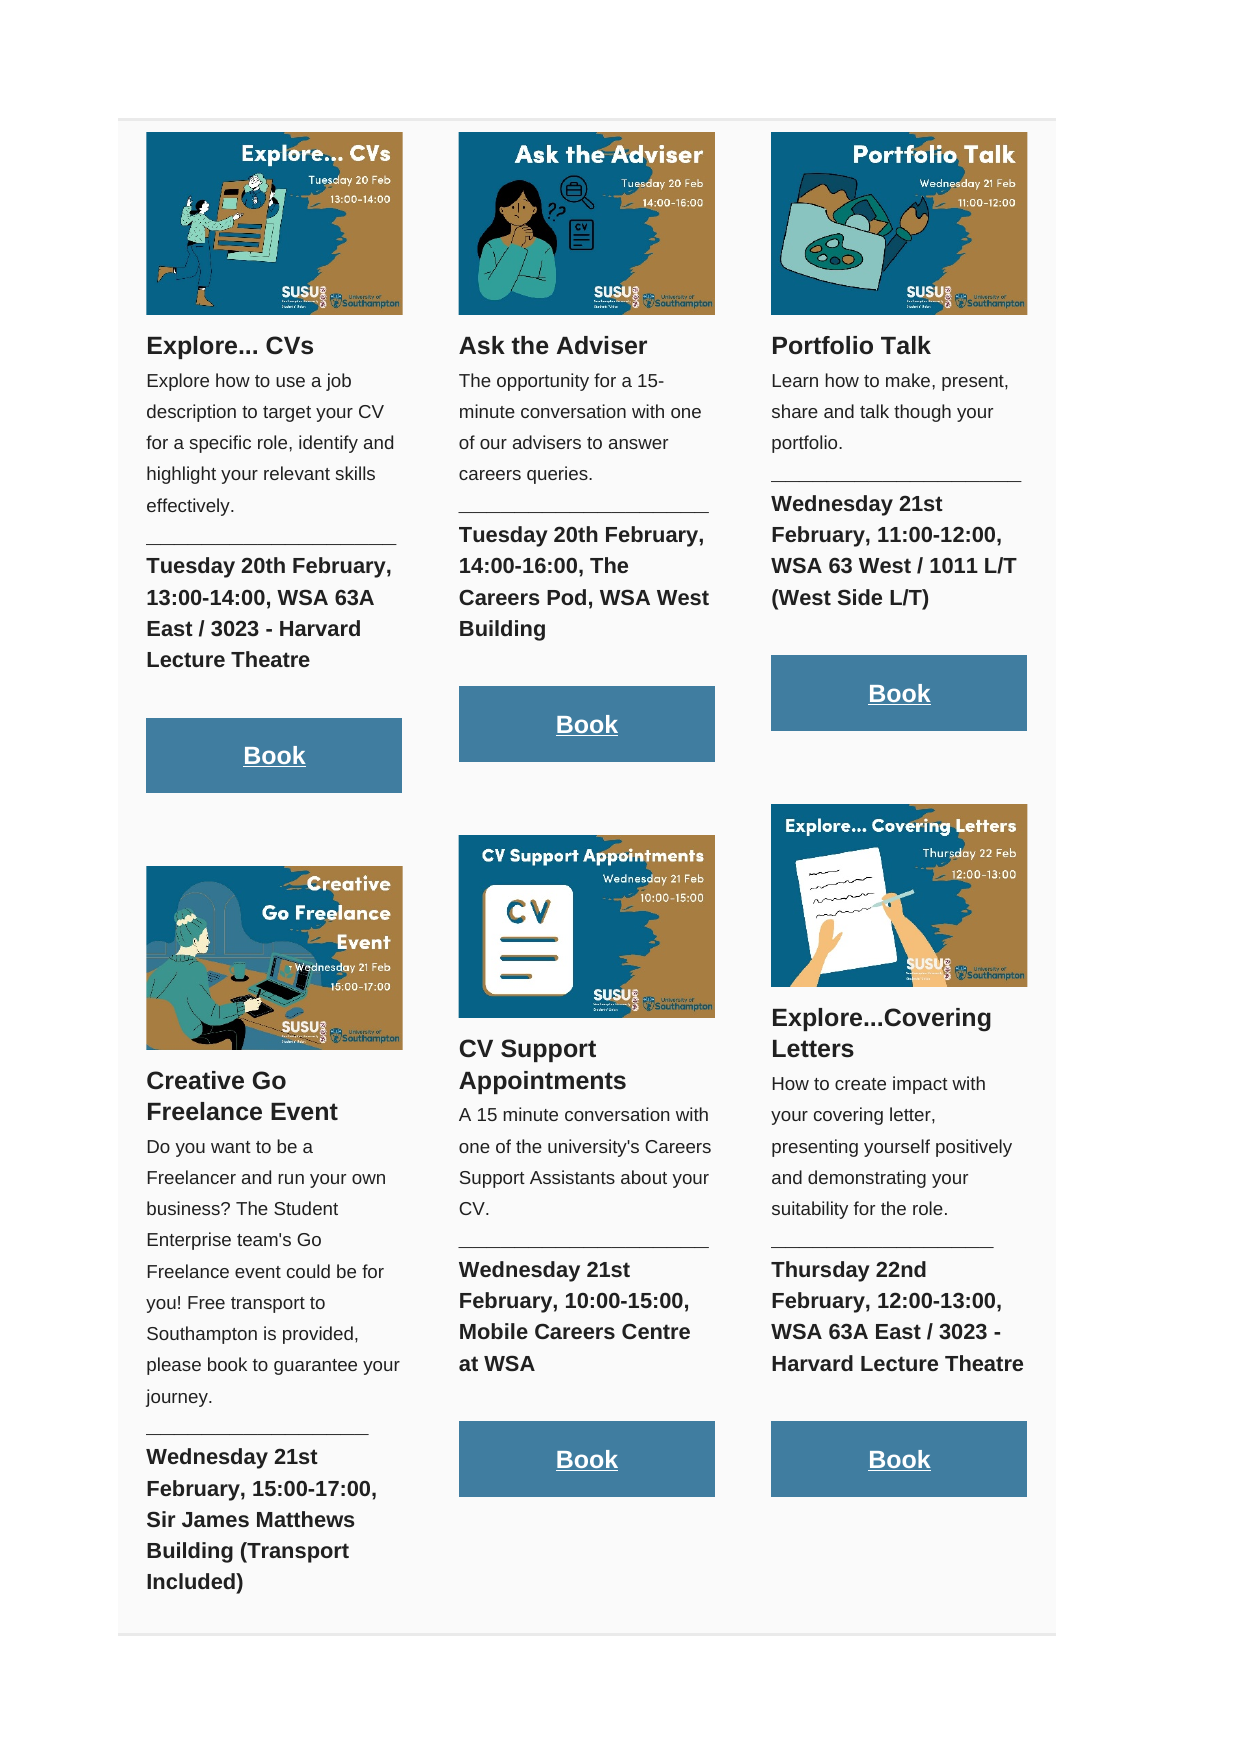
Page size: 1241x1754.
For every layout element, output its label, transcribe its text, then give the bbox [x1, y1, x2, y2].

table_header Book [771, 655, 1027, 731]
table_header [757, 804, 1042, 1001]
table_header [132, 132, 417, 328]
table_header [743, 759, 1056, 790]
table_header Book [146, 718, 402, 793]
table_header [118, 853, 431, 1609]
table_header [118, 718, 431, 822]
table_header Book [459, 686, 715, 762]
table_header [743, 1556, 1056, 1619]
table_header [118, 121, 431, 686]
table_header [743, 121, 1056, 624]
table_header [431, 790, 743, 822]
table_header [431, 686, 743, 790]
table_cell Explore...Covering Letters How to create impact with your covering letter, presenting yourself positively and demonstrating your suitability for the role. ________________ Thursday 22nd February, 12:00-13:00, WSA 63A East / 3023 - Harvard Lecture Theatre [757, 1001, 1042, 1376]
table_cell CV Support Appointments A 15 minute conversation with one of the university's Careers Support Assistants about your CV. __________________ Wednesday 21st February, 10:00-15:00, Mobile Careers Centre at WSA [445, 1032, 729, 1376]
table_header [431, 822, 743, 1390]
table_header [431, 1525, 743, 1556]
table_header [118, 686, 431, 718]
table_header Book [771, 1421, 1027, 1497]
table_header [743, 624, 1056, 655]
table_cell Ask the Adviser The opportunity for a 15-minute conversation with one of our advisers to answer careers queries. __________________ Tuesday 20th February, 14:00-16:00, The Careers Pod, WSA West Building [445, 329, 729, 641]
table_cell Creative Go Freelance Event Do you want to be a Freelancer and run your own business? The Student Enterprise team's Go Freelance event could be for you! Free transport to Southampton is provided, please book to guarantee your journey. ________________ Wednesday 21st February, 15:00-17:00, Sir James Matthews Building (Transport Included) [132, 1063, 417, 1594]
table_header [757, 132, 1042, 328]
table_header [743, 790, 1056, 1390]
table_header [445, 132, 729, 328]
table_cell [118, 1619, 1056, 1633]
table_header [118, 822, 431, 853]
table_header [431, 1421, 743, 1525]
table_header [431, 655, 743, 686]
table_header [132, 867, 417, 1063]
table_header [743, 1390, 1056, 1421]
table_header [743, 1525, 1056, 1556]
table_header [118, 1609, 431, 1619]
table_cell Portfolio Talk Learn how to make, present, share and talk though your portfolio. __________________ Wednesday 21st February, 11:00-12:00, WSA 63 West / 1011 L/T (West Side L/T) [757, 329, 1042, 610]
table_header [431, 121, 743, 655]
table_header [431, 1556, 743, 1619]
table_header [743, 655, 1056, 759]
table_header [743, 1421, 1056, 1525]
table_header Book [459, 1421, 715, 1497]
table_header [445, 836, 729, 1032]
table_header [431, 1390, 743, 1421]
table_cell Explore... CVs Explore how to use a job description to target your CV for a specific role, identify and highlight your relevant skills effectively. __________________ Tuesday 20th February, 13:00-14:00, WSA 63A East / 3023 - Harvard Lecture Theatre [132, 329, 417, 672]
